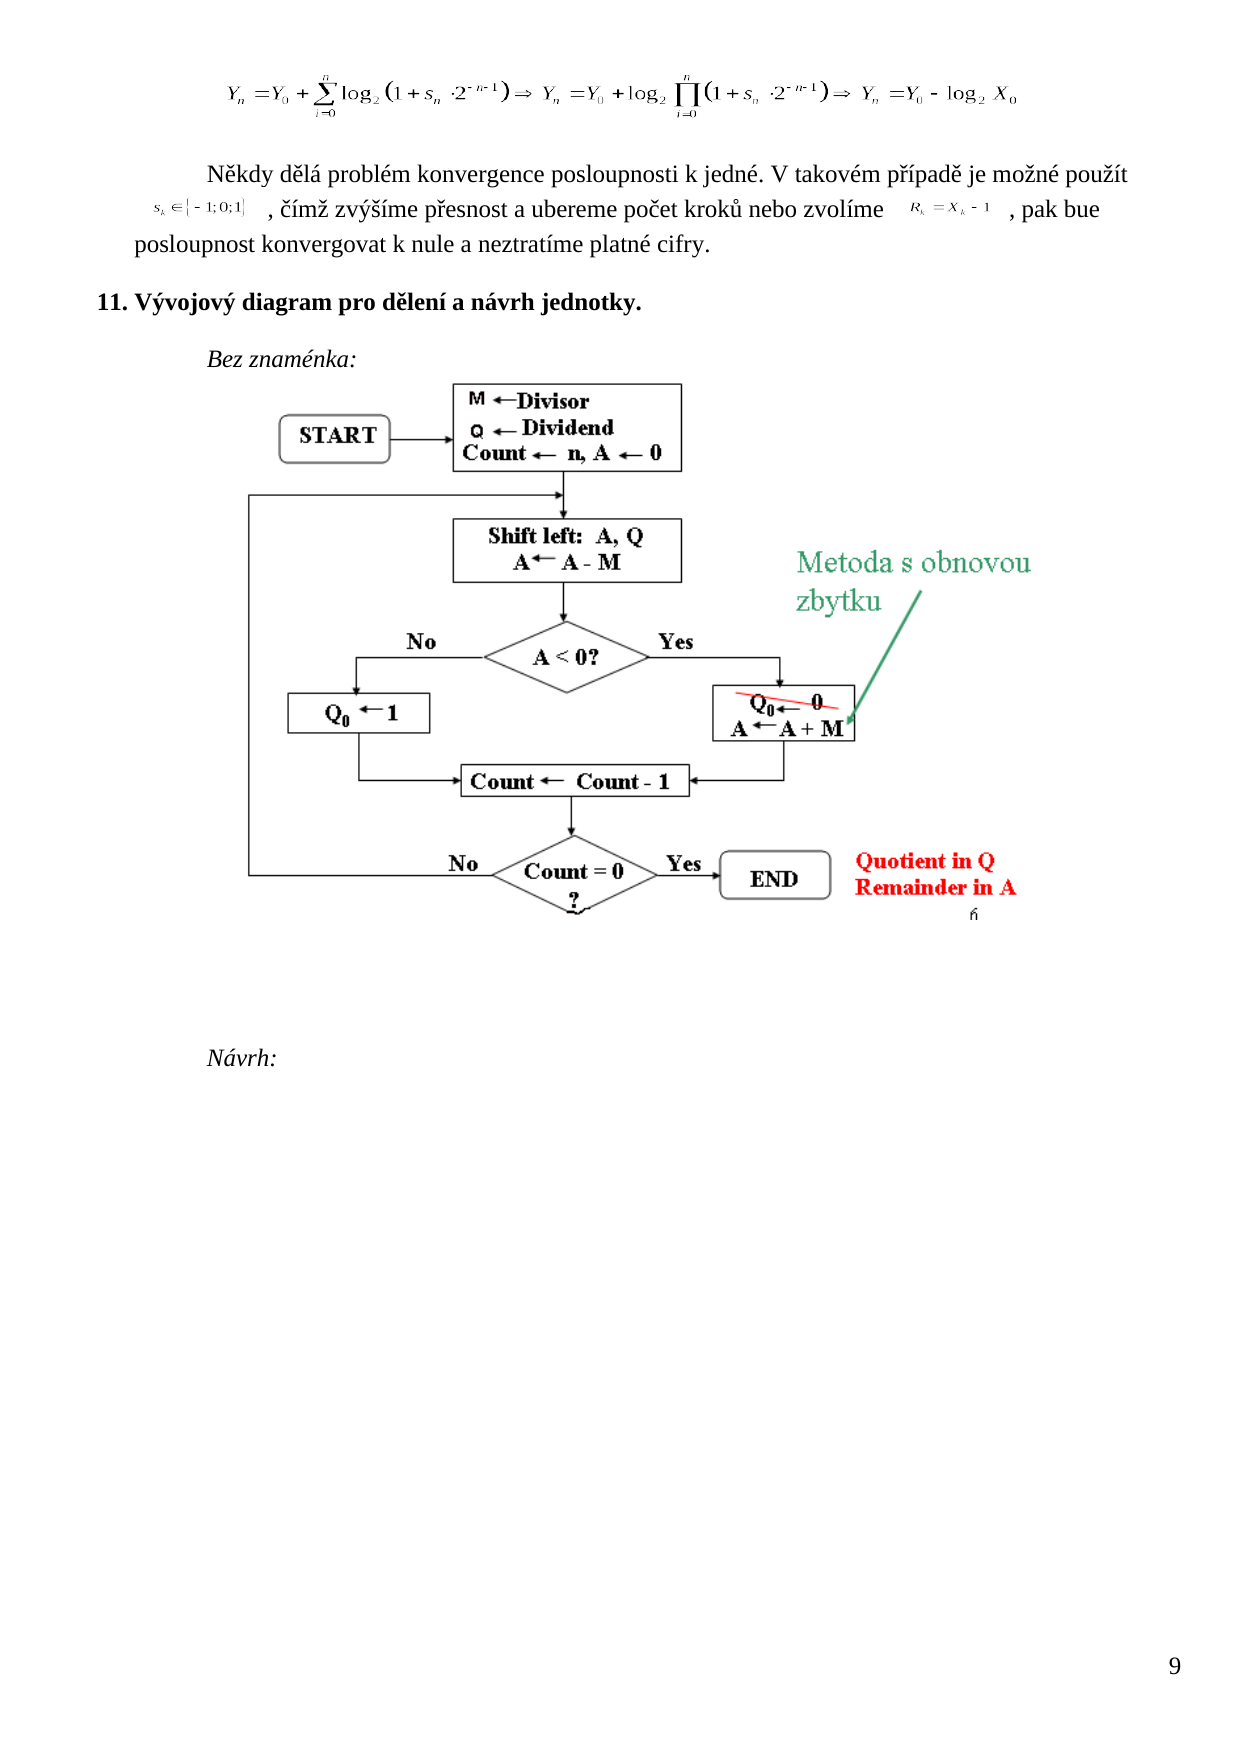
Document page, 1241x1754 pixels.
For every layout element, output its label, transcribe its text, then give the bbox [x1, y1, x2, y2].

text Bez znaménka: [207, 344, 1181, 373]
text Návrh: [133, 1043, 1181, 1072]
picture [205, 381, 1035, 920]
list Vývojový diagram pro dělení a návrh jednotky. [97, 287, 1181, 315]
text Někdy dělá problém konvergence posloupnosti k jedné. V takovém případě je možné použít , čímž zvýšíme přesnost a ubereme počet kroků nebo zvolíme , pak bue posloupnost konvergovat k nule a neztratíme platné cifry. [134, 159, 1181, 258]
